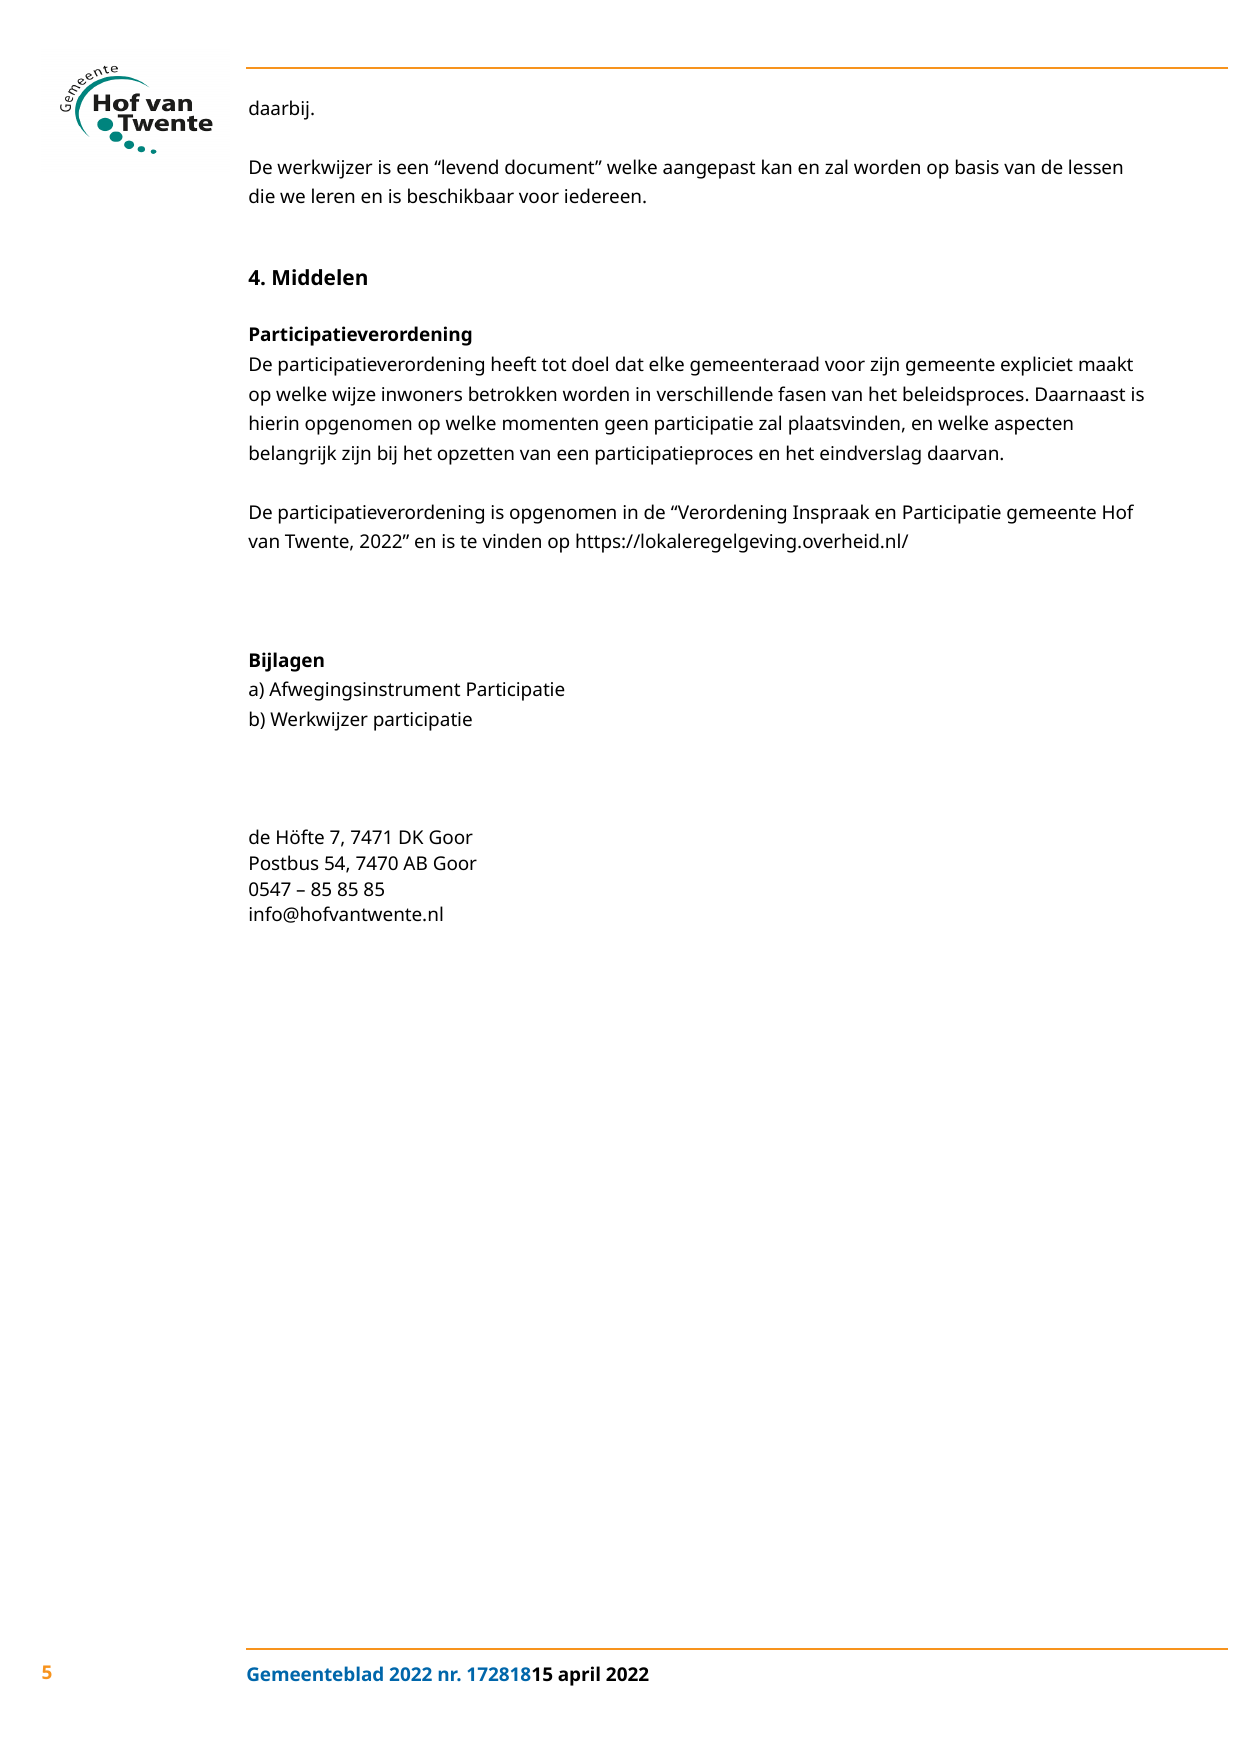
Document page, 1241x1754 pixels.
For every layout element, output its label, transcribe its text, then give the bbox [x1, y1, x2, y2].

text 4. Middelen [248, 263, 1152, 292]
text Participatieverordening [248, 322, 1152, 347]
text De participatieverordening heeft tot doel dat elke gemeenteraad voor zijn gemeente expliciet maakt op welke wijze inwoners betrokken worden in verschillende fasen van het beleidsproces. Daarnaast is hierin opgenomen op welke momenten geen participatie zal plaatsvinden, en welke aspecten belangrijk zijn bij het opzetten van een participatieproces en het eindverslag daarvan. [248, 351, 1152, 466]
picture [41, 47, 231, 172]
text Bijlagen [248, 647, 1152, 673]
text b) Werkwijzer participatie [248, 706, 1152, 732]
text De participatieverordening is opgenomen in de “Verordening Inspraak en Participatie gemeente Hof van Twente, 2022” en is te vinden op https://lokaleregelgeving.overheid.nl/ [248, 499, 1152, 554]
text De werkwijzer is een “levend document” welke aangepast kan en zal worden op basis van de lessen die we leren en is beschikbaar voor iedereen. [248, 154, 1152, 209]
text 0547 – 85 85 85 [248, 876, 1152, 902]
text de Höfte 7, 7471 DK Goor [248, 824, 1152, 850]
text info@hofvantwente.nl [248, 902, 1152, 927]
text daarbij. [248, 95, 1152, 121]
text a) Afwegingsinstrument Participatie [248, 677, 1152, 702]
text Postbus 54, 7470 AB Goor [248, 850, 1152, 876]
